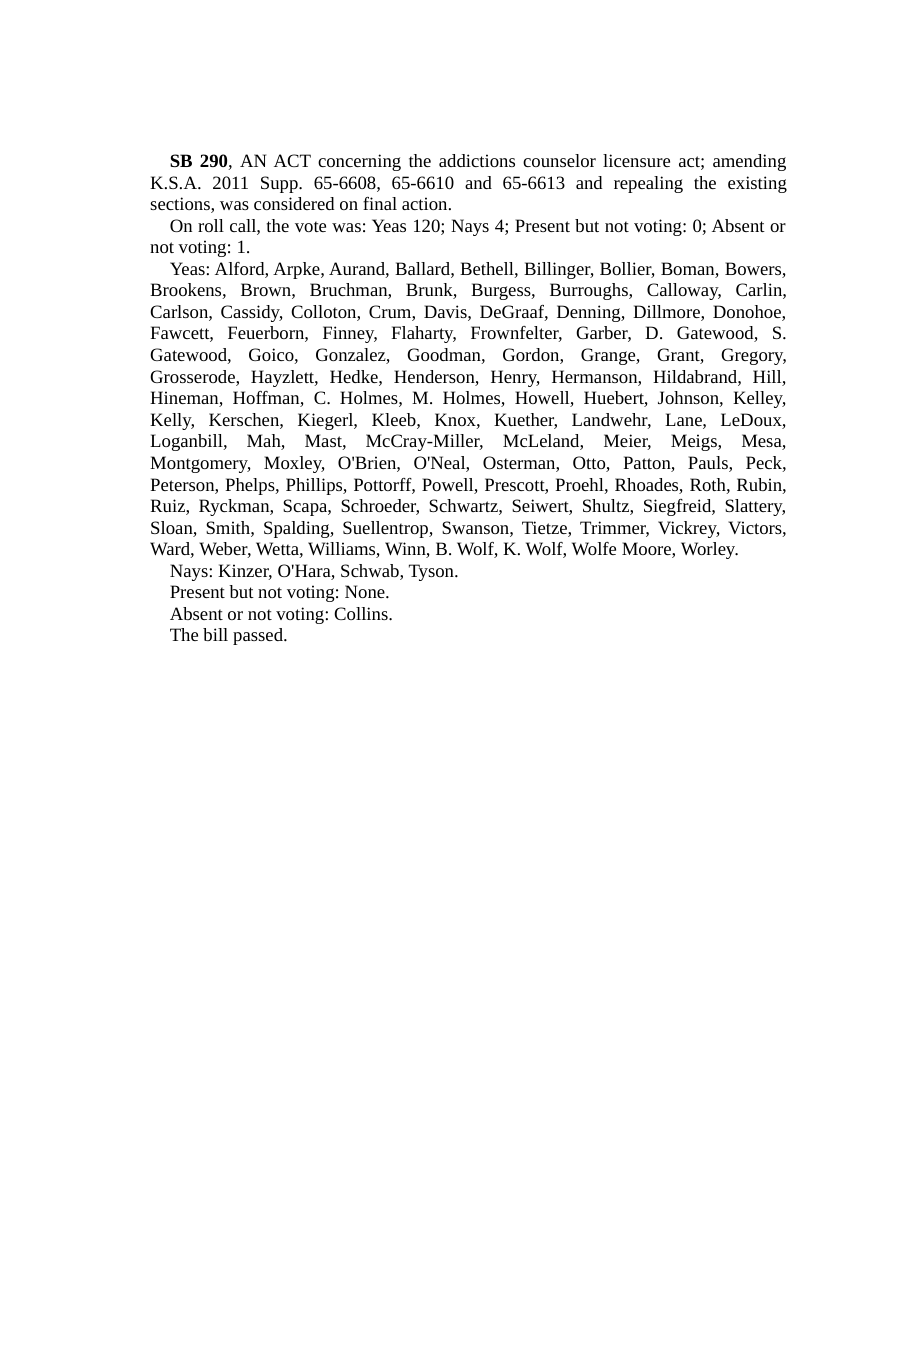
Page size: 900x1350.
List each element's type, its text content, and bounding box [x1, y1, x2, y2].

text Yeas: Alford, Arpke, Aurand, Ballard, Bethell, Billinger, Bollier, Boman, Bowers, Brookens, Brown, Bruchman, Brunk, Burgess, Burroughs, Calloway, Carlin, Carlson, Cassidy, Colloton, Crum, Davis, DeGraaf, Denning, Dillmore, Donohoe, Fawcett, Feuerborn, Finney, Flaharty, Frownfelter, Garber, D. Gatewood, S. Gatewood, Goico, Gonzalez, Goodman, Gordon, Grange, Grant, Gregory, Grosserode, Hayzlett, Hedke, Henderson, Henry, Hermanson, Hildabrand, Hill, Hineman, Hoffman, C. Holmes, M. Holmes, Howell, Huebert, Johnson, Kelley, Kelly, Kerschen, Kiegerl, Kleeb, Knox, Kuether, Landwehr, Lane, LeDoux, Loganbill, Mah, Mast, McCray-Miller, McLeland, Meier, Meigs, Mesa, Montgomery, Moxley, O'Brien, O'Neal, Osterman, Otto, Patton, Pauls, Peck, Peterson, Phelps, Phillips, Pottorff, Powell, Prescott, Proehl, Rhoades, Roth, Rubin, Ruiz, Ryckman, Scapa, Schroeder, Schwartz, Seiwert, Shultz, Siegfreid, Slattery, Sloan, Smith, Spalding, Suellentrop, Swanson, Tietze, Trimmer, Vickrey, Victors, Ward, Weber, Wetta, Williams, Winn, B. Wolf, K. Wolf, Wolfe Moore, Worley. [150, 258, 787, 560]
text Nays: Kinzer, O'Hara, Schwab, Tyson. [150, 560, 787, 581]
text On roll call, the vote was: Yeas 120; Nays 4; Present but not voting: 0; Absent or not voting: 1. [150, 215, 787, 258]
text The bill passed. [150, 624, 787, 646]
text Absent or not voting: Collins. [150, 603, 787, 624]
text Present but not voting: None. [150, 581, 787, 603]
text SB 290, AN ACT concerning the addictions counselor licensure act; amending K.S.A. 2011 Supp. 65-6608, 65-6610 and 65-6613 and repealing the existing sections, was considered on final action. [150, 150, 787, 215]
